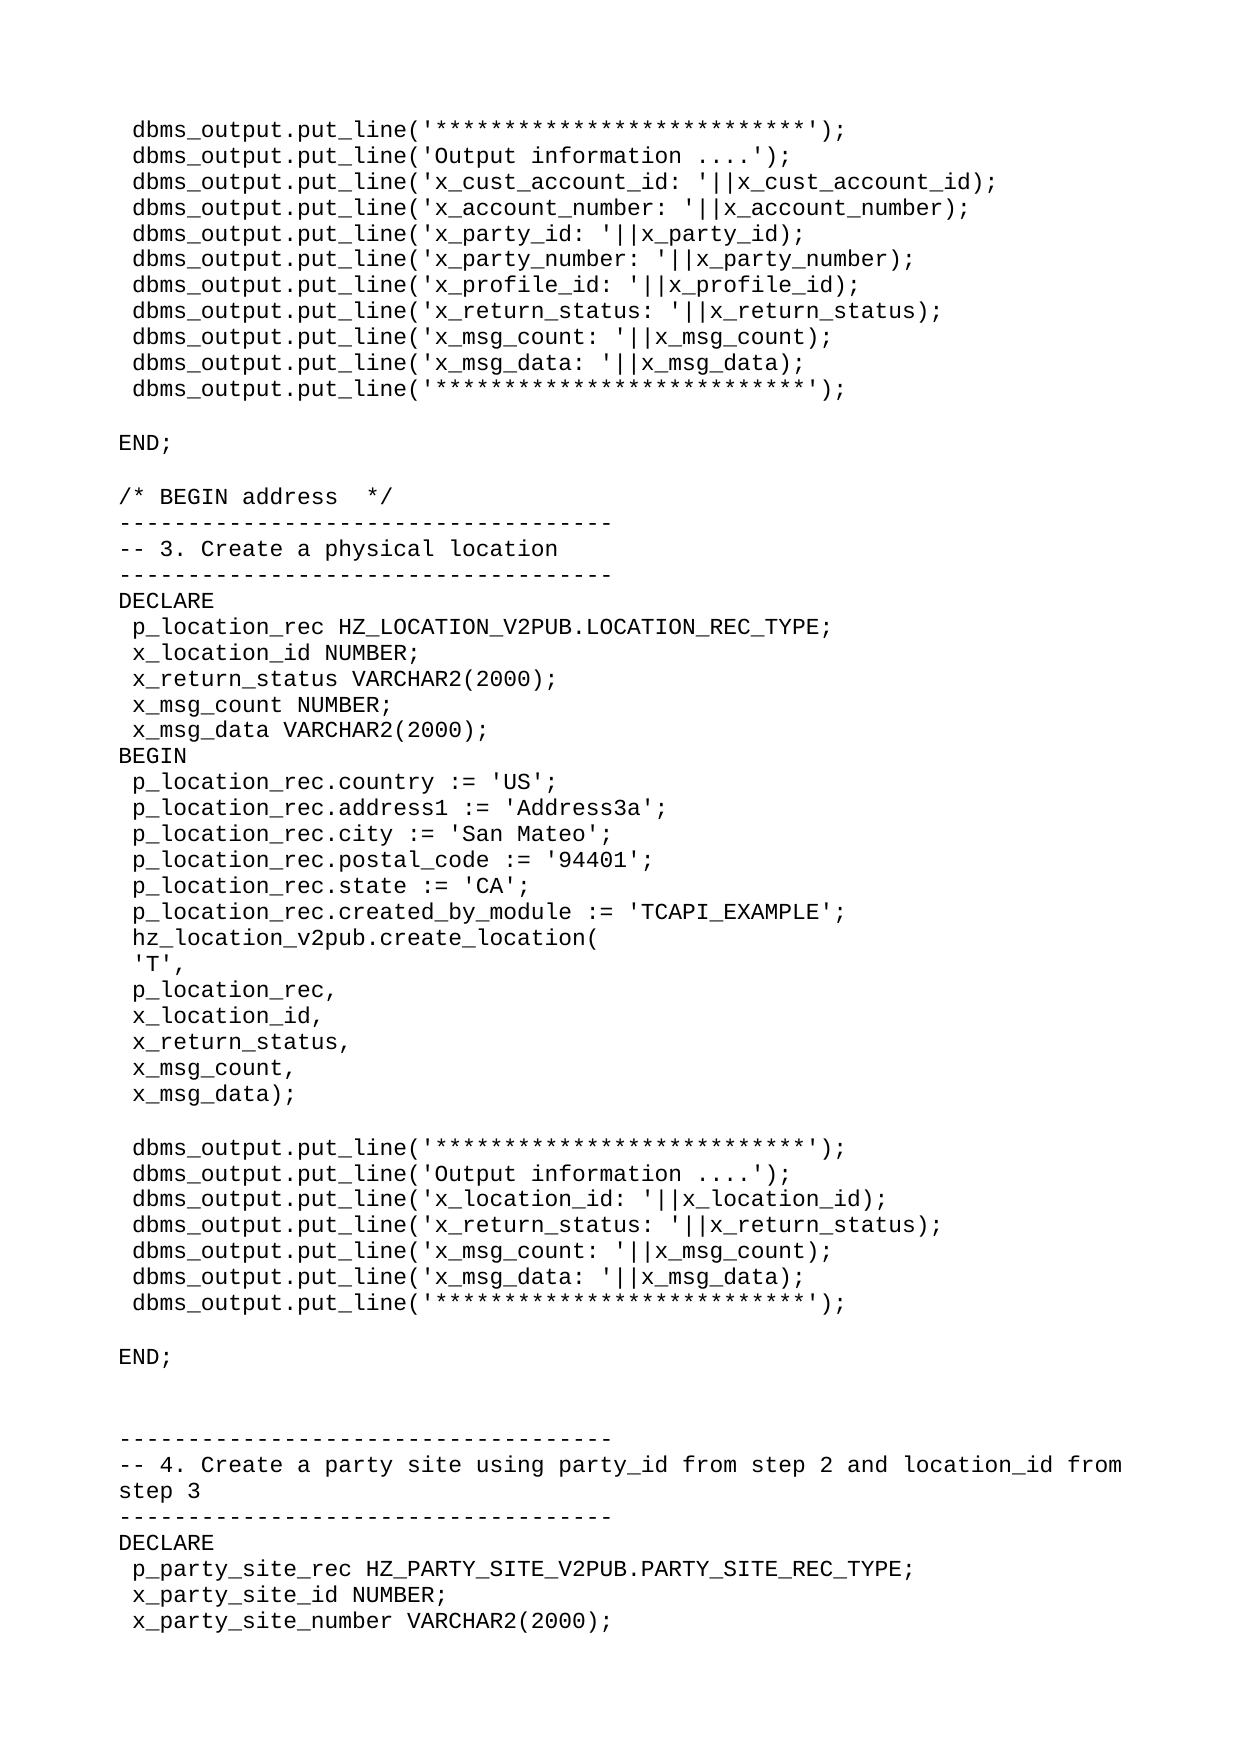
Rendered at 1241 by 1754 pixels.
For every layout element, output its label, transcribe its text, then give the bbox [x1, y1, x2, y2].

text dbms_output.put_line('x_msg_count: '||x_msg_count); [118, 1240, 1122, 1266]
text ------------------------------------ [118, 563, 1122, 589]
text ------------------------------------ [118, 1505, 1122, 1531]
text DECLARE [118, 589, 1122, 615]
text END; [118, 431, 1122, 457]
text dbms_output.put_line('x_msg_data: '||x_msg_data); [118, 1266, 1122, 1292]
text p_party_site_rec HZ_PARTY_SITE_V2PUB.PARTY_SITE_REC_TYPE; [118, 1557, 1122, 1583]
text p_location_rec, [118, 978, 1122, 1004]
text BEGIN [118, 745, 1122, 771]
text p_location_rec.country := 'US'; [118, 771, 1122, 797]
text p_location_rec.state := 'CA'; [118, 874, 1122, 900]
text dbms_output.put_line('***************************'); [118, 118, 1122, 144]
text -- 4. Create a party site using party_id from step 2 and location_id from step 3 [118, 1453, 1122, 1505]
text END; [118, 1346, 1122, 1371]
text x_msg_count, [118, 1056, 1122, 1082]
text x_party_site_number VARCHAR2(2000); [118, 1609, 1122, 1635]
text dbms_output.put_line('x_msg_count: '||x_msg_count); [118, 326, 1122, 352]
text x_location_id, [118, 1004, 1122, 1030]
text ------------------------------------ [118, 1427, 1122, 1453]
text dbms_output.put_line('Output information ....'); [118, 1162, 1122, 1188]
text p_location_rec.postal_code := '94401'; [118, 848, 1122, 874]
text x_return_status, [118, 1030, 1122, 1056]
text dbms_output.put_line('x_cust_account_id: '||x_cust_account_id); [118, 170, 1122, 196]
text x_party_site_id NUMBER; [118, 1583, 1122, 1609]
text dbms_output.put_line('x_profile_id: '||x_profile_id); [118, 274, 1122, 300]
text x_msg_data VARCHAR2(2000); [118, 719, 1122, 745]
text dbms_output.put_line('x_location_id: '||x_location_id); [118, 1188, 1122, 1214]
text dbms_output.put_line('x_return_status: '||x_return_status); [118, 1214, 1122, 1240]
text p_location_rec.address1 := 'Address3a'; [118, 797, 1122, 823]
text x_return_status VARCHAR2(2000); [118, 667, 1122, 693]
text p_location_rec HZ_LOCATION_V2PUB.LOCATION_REC_TYPE; [118, 615, 1122, 641]
text dbms_output.put_line('x_account_number: '||x_account_number); [118, 196, 1122, 222]
text -- 3. Create a physical location [118, 537, 1122, 563]
text 'T', [118, 952, 1122, 978]
text dbms_output.put_line('***************************'); [118, 1136, 1122, 1162]
text dbms_output.put_line('x_msg_data: '||x_msg_data); [118, 352, 1122, 377]
text hz_location_v2pub.create_location( [118, 926, 1122, 952]
text dbms_output.put_line('Output information ....'); [118, 144, 1122, 170]
text p_location_rec.city := 'San Mateo'; [118, 823, 1122, 848]
text x_msg_count NUMBER; [118, 693, 1122, 719]
text x_location_id NUMBER; [118, 641, 1122, 667]
text DECLARE [118, 1531, 1122, 1557]
text dbms_output.put_line('x_party_number: '||x_party_number); [118, 248, 1122, 274]
text p_location_rec.created_by_module := 'TCAPI_EXAMPLE'; [118, 900, 1122, 926]
text dbms_output.put_line('x_return_status: '||x_return_status); [118, 300, 1122, 326]
text dbms_output.put_line('***************************'); [118, 1292, 1122, 1317]
text /* BEGIN address */ [118, 485, 1122, 511]
text dbms_output.put_line('***************************'); [118, 377, 1122, 403]
text dbms_output.put_line('x_party_id: '||x_party_id); [118, 222, 1122, 248]
text x_msg_data); [118, 1082, 1122, 1108]
text ------------------------------------ [118, 511, 1122, 537]
